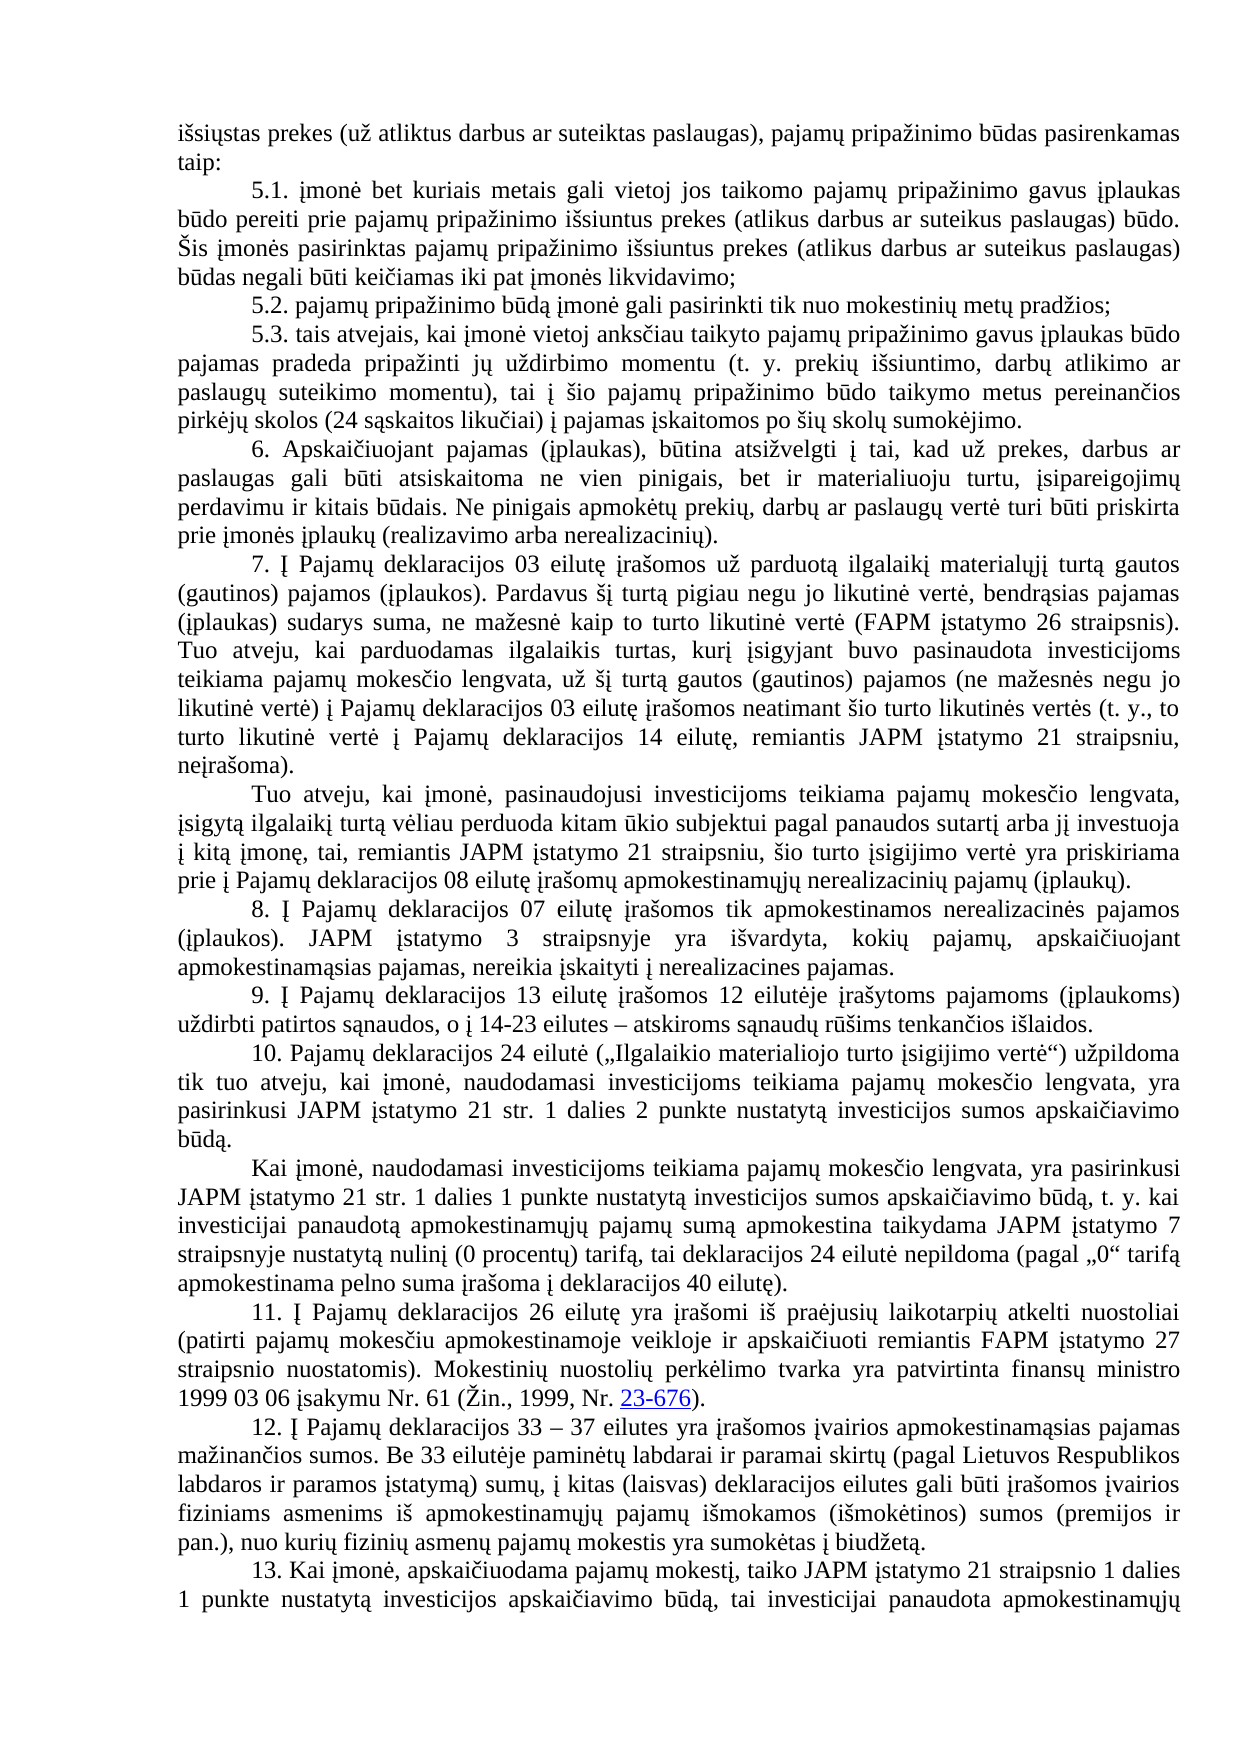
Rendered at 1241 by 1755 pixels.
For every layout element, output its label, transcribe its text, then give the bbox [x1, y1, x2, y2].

text 5.3. tais atvejais, kai įmonė vietoj anksčiau taikyto pajamų pripažinimo gavus įplaukas būdo pajamas pradeda pripažinti jų uždirbimo momentu (t. y. prekių išsiuntimo, darbų atlikimo ar paslaugų suteikimo momentu), tai į šio pajamų pripažinimo būdo taikymo metus pereinančios pirkėjų skolos (24 sąskaitos likučiai) į pajamas įskaitomos po šių skolų sumokėjimo. [177, 319, 1181, 434]
text 5.2. pajamų pripažinimo būdą įmonė gali pasirinkti tik nuo mokestinių metų pradžios; [177, 291, 1181, 319]
text 11. Į Pajamų deklaracijos 26 eilutę yra įrašomi iš praėjusių laikotarpių atkelti nuostoliai (patirti pajamų mokesčiu apmokestinamoje veikloje ir apskaičiuoti remiantis FAPM įstatymo 27 straipsnio nuostatomis). Mokestinių nuostolių perkėlimo tvarka yra patvirtinta finansų ministro 1999 03 06 įsakymu Nr. 61 (Žin., 1999, Nr. 23-676). [177, 1297, 1181, 1412]
text 12. Į Pajamų deklaracijos 33 – 37 eilutes yra įrašomos įvairios apmokestinamąsias pajamas mažinančios sumos. Be 33 eilutėje paminėtų labdarai ir paramai skirtų (pagal Lietuvos Respublikos labdaros ir paramos įstatymą) sumų, į kitas (laisvas) deklaracijos eilutes gali būti įrašomos įvairios fiziniams asmenims iš apmokestinamųjų pajamų išmokamos (išmokėtinos) sumos (premijos ir pan.), nuo kurių fizinių asmenų pajamų mokestis yra sumokėtas į biudžetą. [177, 1412, 1181, 1556]
text 7. Į Pajamų deklaracijos 03 eilutę įrašomos už parduotą ilgalaikį materialųjį turtą gautos (gautinos) pajamos (įplaukos). Pardavus šį turtą pigiau negu jo likutinė vertė, bendrąsias pajamas (įplaukas) sudarys suma, ne mažesnė kaip to turto likutinė vertė (FAPM įstatymo 26 straipsnis). Tuo atveju, kai parduodamas ilgalaikis turtas, kurį įsigyjant buvo pasinaudota investicijoms teikiama pajamų mokesčio lengvata, už šį turtą gautos (gautinos) pajamos (ne mažesnės negu jo likutinė vertė) į Pajamų deklaracijos 03 eilutę įrašomos neatimant šio turto likutinės vertės (t. y., to turto likutinė vertė į Pajamų deklaracijos 14 eilutę, remiantis JAPM įstatymo 21 straipsniu, neįrašoma). [177, 549, 1181, 779]
text 13. Kai įmonė, apskaičiuodama pajamų mokestį, taiko JAPM įstatymo 21 straipsnio 1 dalies 1 punkte nustatytą investicijos apskaičiavimo būdą, tai investicijai panaudota apmokestinamųjų [177, 1556, 1181, 1613]
text 6. Apskaičiuojant pajamas (įplaukas), būtina atsižvelgti į tai, kad už prekes, darbus ar paslaugas gali būti atsiskaitoma ne vien pinigais, bet ir materialiuoju turtu, įsipareigojimų perdavimu ir kitais būdais. Ne pinigais apmokėtų prekių, darbų ar paslaugų vertė turi būti priskirta prie įmonės įplaukų (realizavimo arba nerealizacinių). [177, 434, 1181, 549]
text Tuo atveju, kai įmonė, pasinaudojusi investicijoms teikiama pajamų mokesčio lengvata, įsigytą ilgalaikį turtą vėliau perduoda kitam ūkio subjektui pagal panaudos sutartį arba jį investuoja į kitą įmonę, tai, remiantis JAPM įstatymo 21 straipsniu, šio turto įsigijimo vertė yra priskiriama prie į Pajamų deklaracijos 08 eilutę įrašomų apmokestinamųjų nerealizacinių pajamų (įplaukų). [177, 779, 1181, 894]
text išsiųstas prekes (už atliktus darbus ar suteiktas paslaugas), pajamų pripažinimo būdas pasirenkamas taip: [177, 118, 1181, 176]
text 10. Pajamų deklaracijos 24 eilutė („Ilgalaikio materialiojo turto įsigijimo vertė“) užpildoma tik tuo atveju, kai įmonė, naudodamasi investicijoms teikiama pajamų mokesčio lengvata, yra pasirinkusi JAPM įstatymo 21 str. 1 dalies 2 punkte nustatytą investicijos sumos apskaičiavimo būdą. [177, 1038, 1181, 1153]
text Kai įmonė, naudodamasi investicijoms teikiama pajamų mokesčio lengvata, yra pasirinkusi JAPM įstatymo 21 str. 1 dalies 1 punkte nustatytą investicijos sumos apskaičiavimo būdą, t. y. kai investicijai panaudotą apmokestinamųjų pajamų sumą apmokestina taikydama JAPM įstatymo 7 straipsnyje nustatytą nulinį (0 procentų) tarifą, tai deklaracijos 24 eilutė nepildoma (pagal „0“ tarifą apmokestinama pelno suma įrašoma į deklaracijos 40 eilutę). [177, 1153, 1181, 1297]
text 8. Į Pajamų deklaracijos 07 eilutę įrašomos tik apmokestinamos nerealizacinės pajamos (įplaukos). JAPM įstatymo 3 straipsnyje yra išvardyta, kokių pajamų, apskaičiuojant apmokestinamąsias pajamas, nereikia įskaityti į nerealizacines pajamas. [177, 894, 1181, 981]
text 9. Į Pajamų deklaracijos 13 eilutę įrašomos 12 eilutėje įrašytoms pajamoms (įplaukoms) uždirbti patirtos sąnaudos, o į 14-23 eilutes – atskiroms sąnaudų rūšims tenkančios išlaidos. [177, 981, 1181, 1038]
text 5.1. įmonė bet kuriais metais gali vietoj jos taikomo pajamų pripažinimo gavus įplaukas būdo pereiti prie pajamų pripažinimo išsiuntus prekes (atlikus darbus ar suteikus paslaugas) būdo. Šis įmonės pasirinktas pajamų pripažinimo išsiuntus prekes (atlikus darbus ar suteikus paslaugas) būdas negali būti keičiamas iki pat įmonės likvidavimo; [177, 176, 1181, 291]
